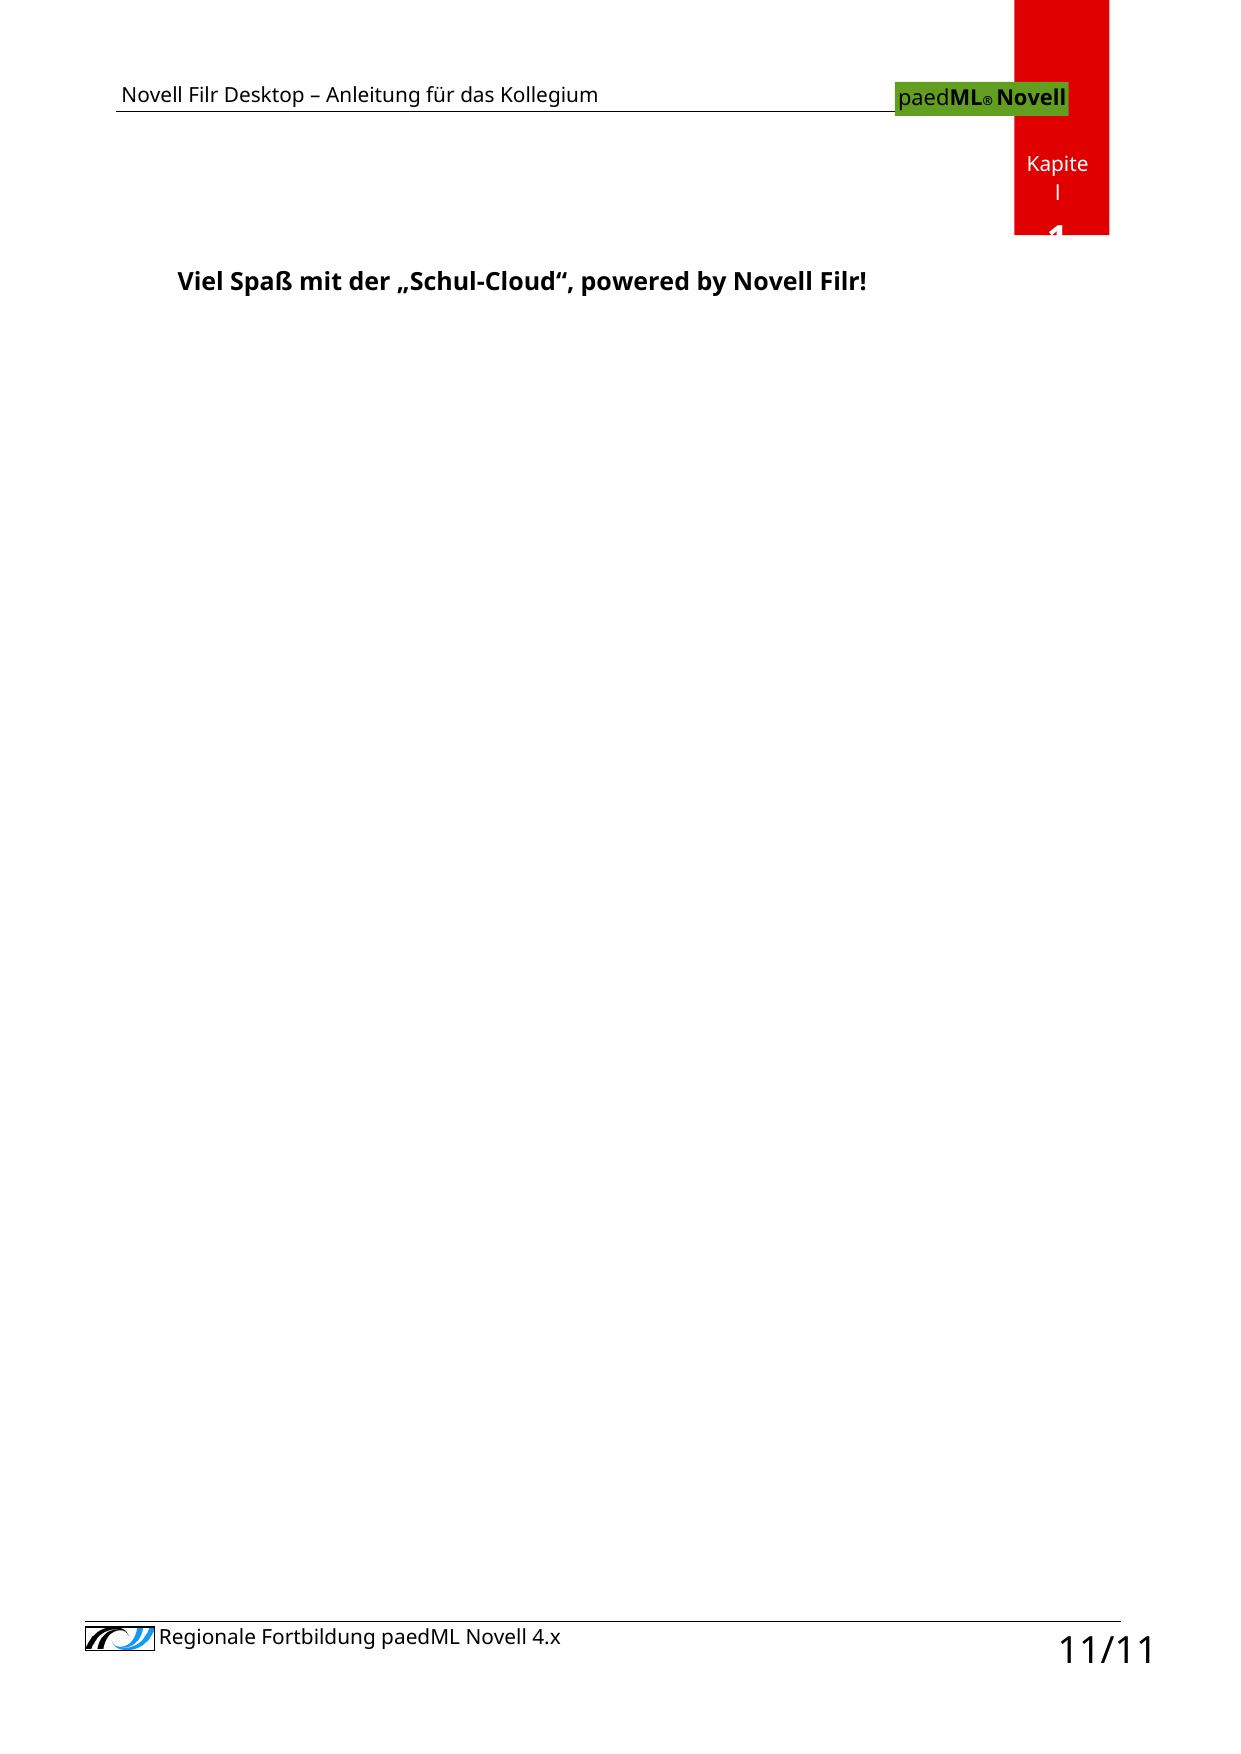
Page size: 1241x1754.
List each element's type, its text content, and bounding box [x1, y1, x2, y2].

picture [86, 1628, 154, 1650]
text Viel Spaß mit der „Schul-Cloud“, powered by Novell Filr! [177, 247, 1122, 298]
